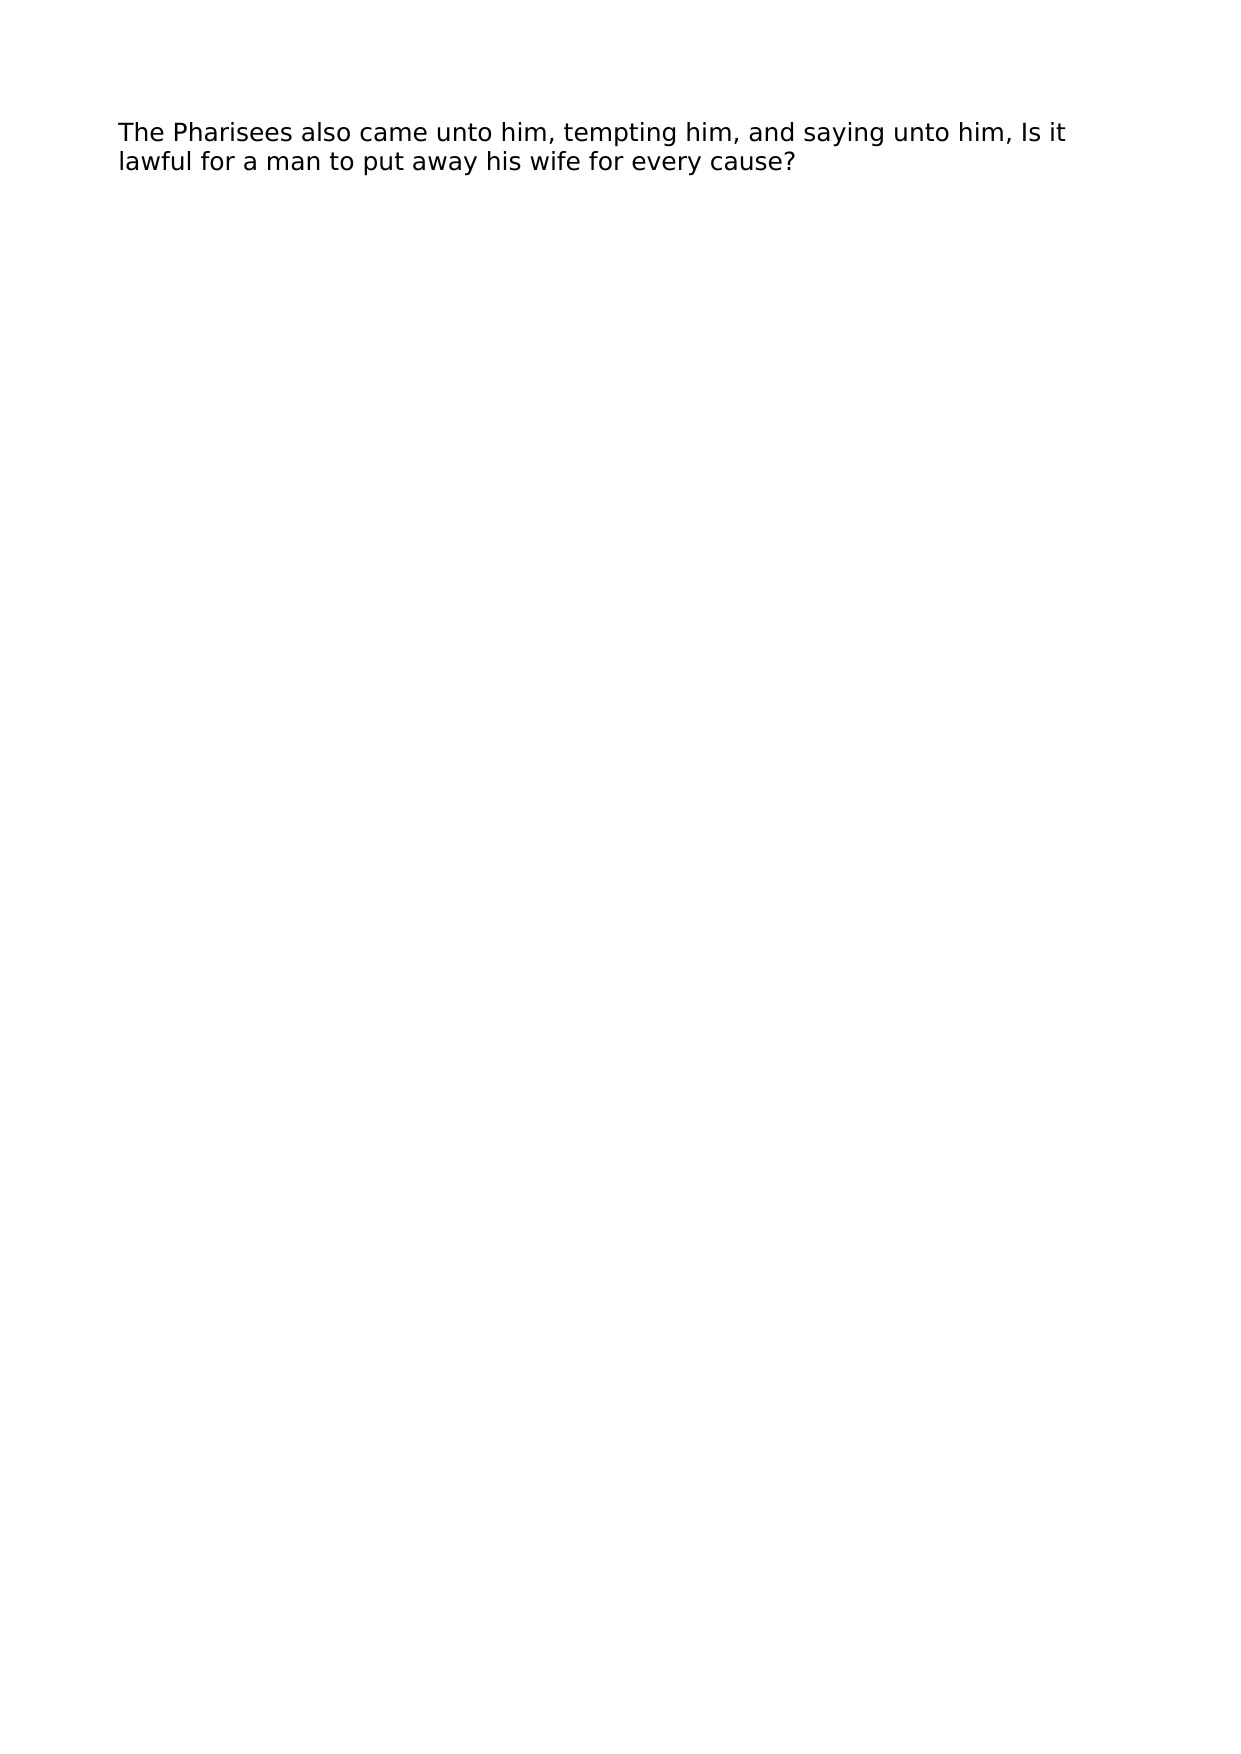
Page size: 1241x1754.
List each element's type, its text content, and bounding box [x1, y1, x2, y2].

text The Pharisees also came unto him, tempting him, and saying unto him, Is it lawful for a man to put away his wife for every cause? [118, 118, 1122, 176]
